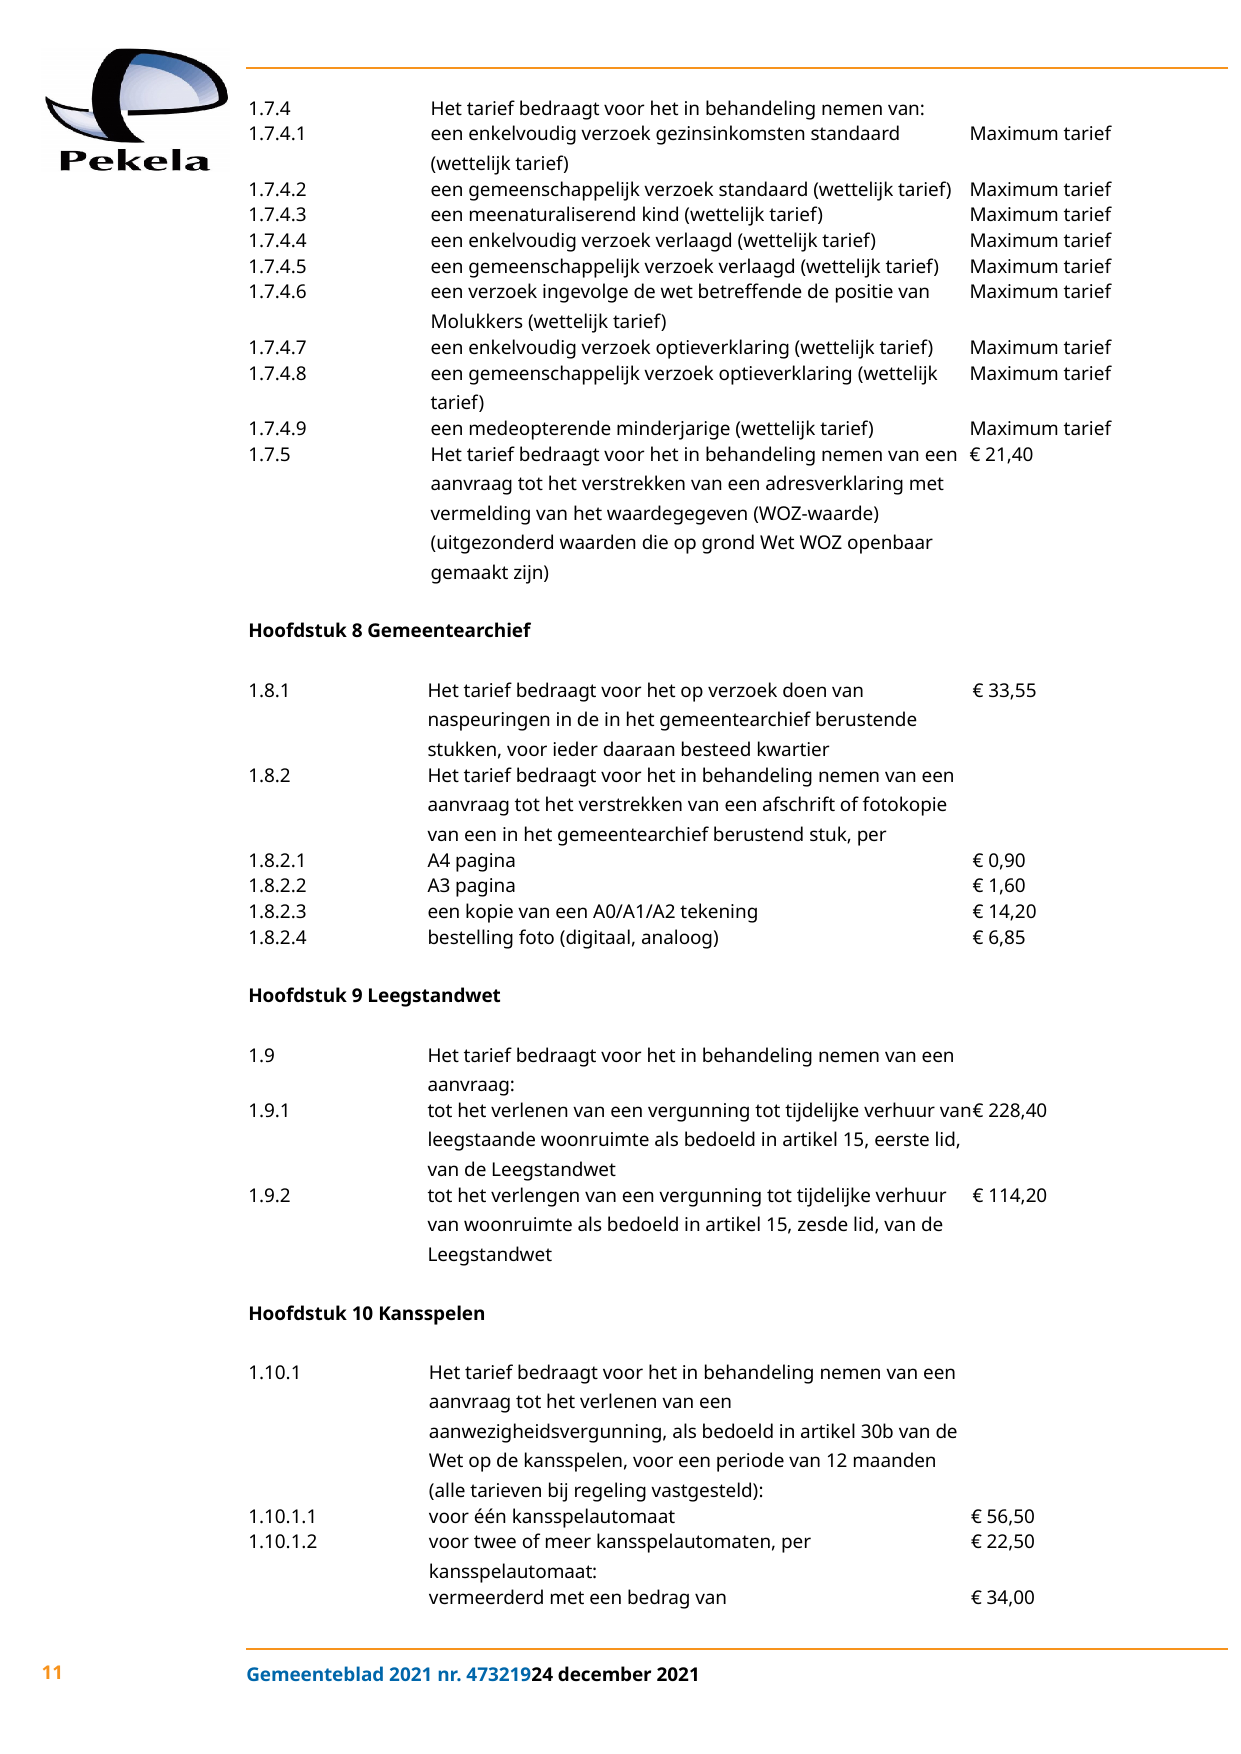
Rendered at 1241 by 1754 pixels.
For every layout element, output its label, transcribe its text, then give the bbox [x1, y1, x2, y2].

table_cell € 56,50 [971, 1503, 1152, 1529]
text Hoofdstuk 9 Leegstandwet [248, 982, 1152, 1008]
table_cell € 6,85 [973, 924, 1152, 950]
table_cell Maximum tarief [969, 279, 1152, 334]
text Hoofdstuk 8 Gemeentearchief [248, 618, 1152, 643]
table_cell 1.7.4.6 [248, 279, 430, 334]
table_cell Maximum tarief [969, 415, 1152, 441]
table_cell Het tarief bedraagt voor het in behandeling nemen van een aanvraag tot het verstrekken van een adresverklaring met vermelding van het waardegegeven (WOZ-waarde) (uitgezonderd waarden die op grond Wet WOZ openbaar gemaakt zijn) [430, 441, 969, 585]
table_cell een gemeenschappelijk verzoek verlaagd (wettelijk tarief) [430, 253, 969, 279]
table_cell voor twee of meer kansspelautomaten, per kansspelautomaat: [429, 1529, 971, 1584]
table_cell € 34,00 [971, 1584, 1152, 1610]
table_cell 1.8.2.1 [248, 847, 427, 872]
table_cell 1.8.2 [248, 762, 427, 847]
table_cell € 1,60 [973, 873, 1152, 898]
table_cell een gemeenschappelijk verzoek standaard (wettelijk tarief) [430, 176, 969, 202]
table_cell 1.9.1 [248, 1097, 427, 1182]
table_cell een meenaturaliserend kind (wettelijk tarief) [430, 202, 969, 227]
table_cell 1.7.5 [248, 441, 430, 585]
table_cell 1.7.4 [248, 95, 430, 121]
table_cell tot het verlengen van een vergunning tot tijdelijke verhuur van woonruimte als bedoeld in artikel 15, zesde lid, van de Leegstandwet [427, 1182, 972, 1267]
table_header Het tarief bedraagt voor het op verzoek doen van naspeuringen in de in het gemeentearchief berustende stukken, voor ieder daaraan besteed kwartier [427, 677, 972, 762]
table_cell € 228,40 [973, 1097, 1152, 1182]
text Hoofdstuk 10 Kansspelen [248, 1300, 1152, 1325]
table_cell een gemeenschappelijk verzoek optieverklaring (wettelijk tarief) [430, 360, 969, 415]
table_header [971, 1359, 1152, 1503]
table_cell een enkelvoudig verzoek optieverklaring (wettelijk tarief) [430, 334, 969, 360]
table_header € 33,55 [973, 677, 1152, 762]
table_cell A4 pagina [427, 847, 972, 872]
table_cell 1.10.1.1 [248, 1503, 429, 1529]
table_header 1.8.1 [248, 677, 427, 762]
table_cell 1.8.2.2 [248, 873, 427, 898]
picture [41, 47, 231, 172]
table_cell een medeopterende minderjarige (wettelijk tarief) [430, 415, 969, 441]
table_cell 1.7.4.9 [248, 415, 430, 441]
table_cell [969, 95, 1152, 121]
table_header Het tarief bedraagt voor het in behandeling nemen van een aanvraag: [427, 1042, 972, 1097]
table_cell 1.7.4.1 [248, 121, 430, 176]
table_cell Maximum tarief [969, 253, 1152, 279]
table_cell 1.7.4.2 [248, 176, 430, 202]
table_cell een enkelvoudig verzoek verlaagd (wettelijk tarief) [430, 227, 969, 253]
table_cell vermeerderd met een bedrag van [429, 1584, 971, 1610]
table_cell [248, 1584, 429, 1610]
table_cell Maximum tarief [969, 360, 1152, 415]
table_header [973, 1042, 1152, 1097]
table_cell Maximum tarief [969, 227, 1152, 253]
table_cell 1.7.4.3 [248, 202, 430, 227]
table_cell 1.7.4.4 [248, 227, 430, 253]
table_header 1.9 [248, 1042, 427, 1097]
table_cell € 114,20 [973, 1182, 1152, 1267]
table_cell voor één kansspelautomaat [429, 1503, 971, 1529]
table_cell Maximum tarief [969, 121, 1152, 176]
table_cell A3 pagina [427, 873, 972, 898]
table_header Het tarief bedraagt voor het in behandeling nemen van een aanvraag tot het verlenen van een aanwezigheidsvergunning, als bedoeld in artikel 30b van de Wet op de kansspelen, voor een periode van 12 maanden (alle tarieven bij regeling vastgesteld): [429, 1359, 971, 1503]
table_cell 1.7.4.7 [248, 334, 430, 360]
table_cell 1.10.1.2 [248, 1529, 429, 1584]
table_cell Het tarief bedraagt voor het in behandeling nemen van een aanvraag tot het verstrekken van een afschrift of fotokopie van een in het gemeentearchief berustend stuk, per [427, 762, 972, 847]
table_cell Maximum tarief [969, 334, 1152, 360]
table_cell [973, 762, 1152, 847]
table_cell een kopie van een A0/A1/A2 tekening [427, 898, 972, 924]
table_cell 1.9.2 [248, 1182, 427, 1267]
table_cell een verzoek ingevolge de wet betreffende de positie van Molukkers (wettelijk tarief) [430, 279, 969, 334]
table_cell € 0,90 [973, 847, 1152, 872]
table_cell een enkelvoudig verzoek gezinsinkomsten standaard (wettelijk tarief) [430, 121, 969, 176]
table_cell Maximum tarief [969, 176, 1152, 202]
table_cell Het tarief bedraagt voor het in behandeling nemen van: [430, 95, 969, 121]
table_cell bestelling foto (digitaal, analoog) [427, 924, 972, 950]
table_cell 1.8.2.3 [248, 898, 427, 924]
table_header 1.10.1 [248, 1359, 429, 1503]
table_cell € 22,50 [971, 1529, 1152, 1584]
table_cell 1.7.4.8 [248, 360, 430, 415]
table_cell 1.8.2.4 [248, 924, 427, 950]
table_cell € 14,20 [973, 898, 1152, 924]
table_cell 1.7.4.5 [248, 253, 430, 279]
table_cell € 21,40 [969, 441, 1152, 585]
table_cell Maximum tarief [969, 202, 1152, 227]
table_cell tot het verlenen van een vergunning tot tijdelijke verhuur van leegstaande woonruimte als bedoeld in artikel 15, eerste lid, van de Leegstandwet [427, 1097, 972, 1182]
